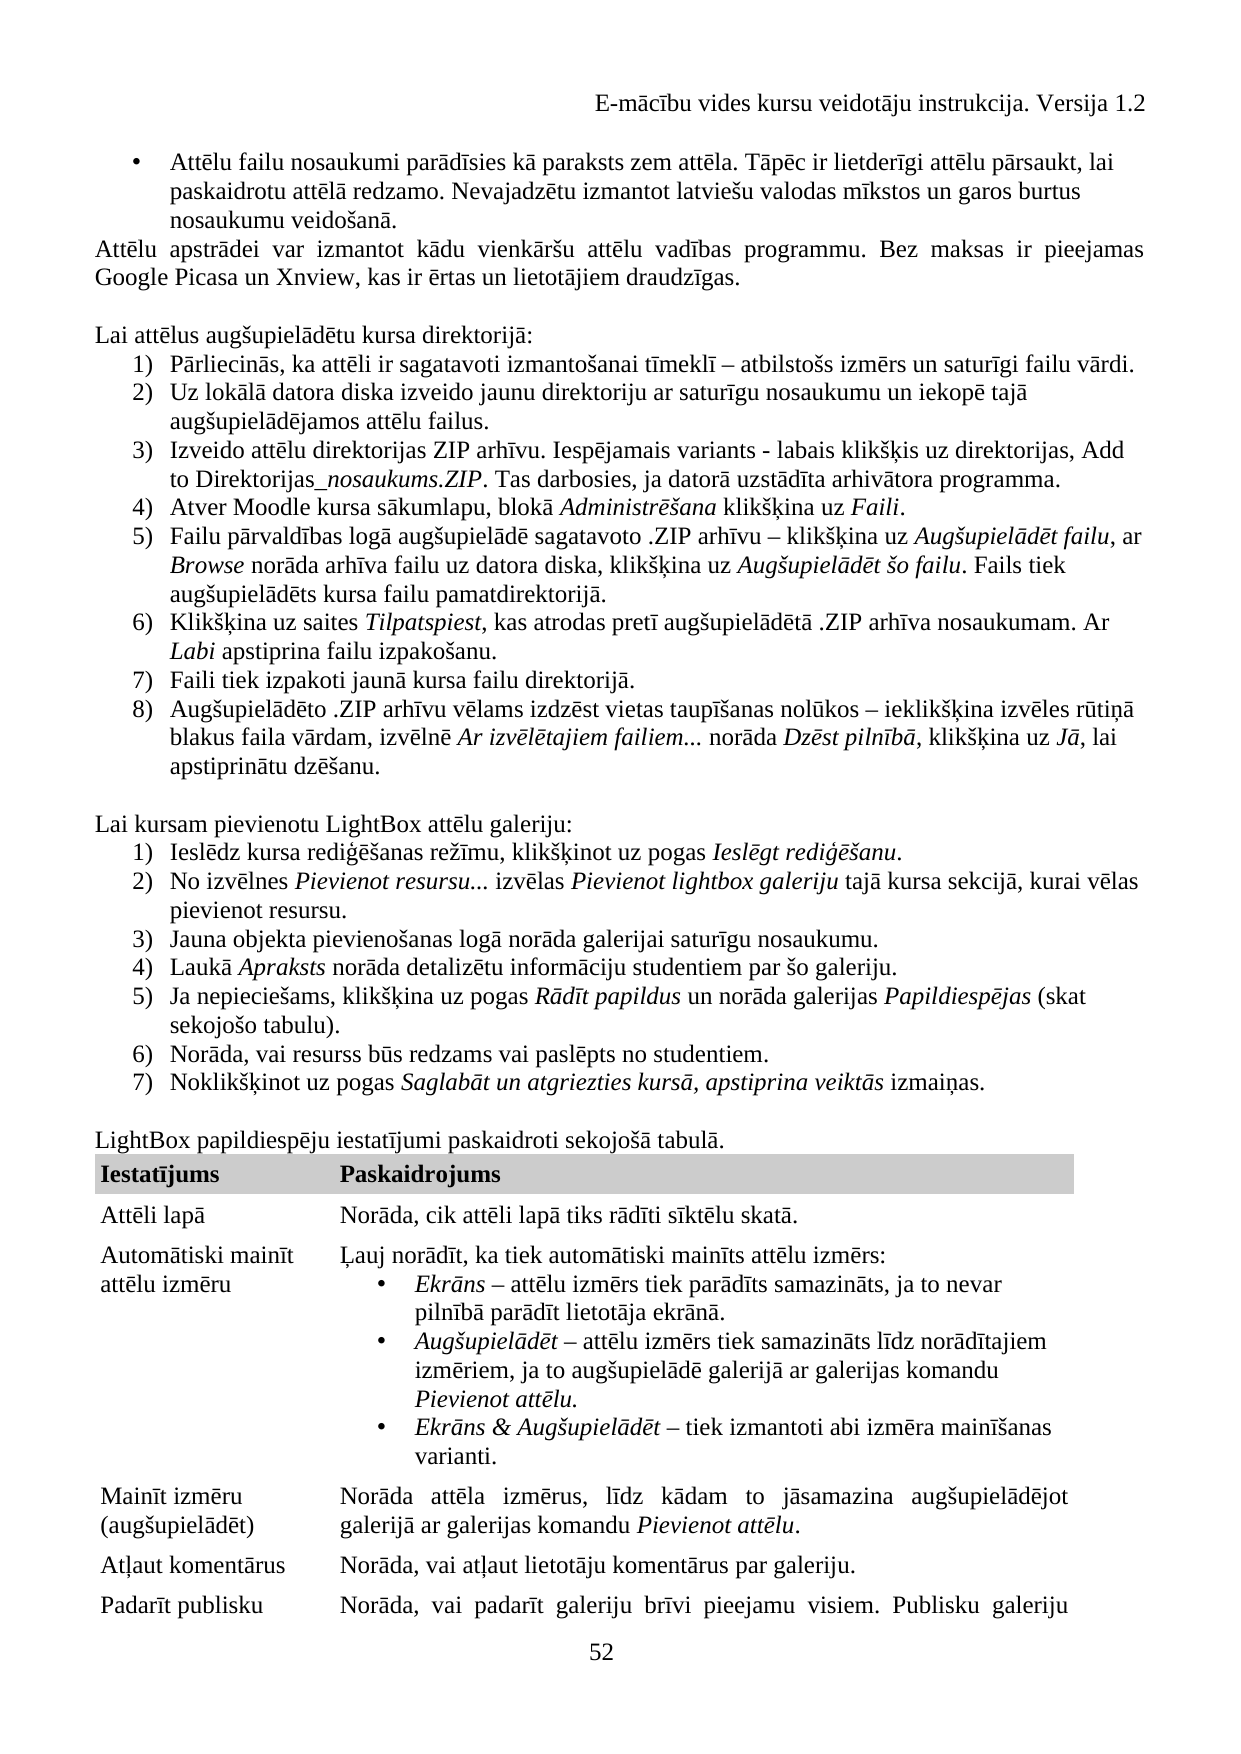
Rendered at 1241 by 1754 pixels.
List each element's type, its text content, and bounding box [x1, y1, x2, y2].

table_cell Norāda, cik attēli lapā tiks rādīti sīktēlu skatā. [334, 1194, 1074, 1234]
table_cell Norāda, vai atļaut lietotāju komentārus par galeriju. [334, 1545, 1074, 1585]
list Ja nepieciešams, klikšķina uz pogas Rādīt papildus un norāda galerijas Papildiespējas (skat sekojošo tabulu). [132, 981, 1146, 1039]
table_cell Mainīt izmēru (augšupielādēt) [95, 1476, 334, 1544]
table_header Iestatījums [95, 1154, 334, 1194]
text Lai attēlus augšupielādētu kursa direktorijā: [94, 320, 1146, 349]
table_cell Atļaut komentārus [95, 1545, 334, 1585]
list Pārliecinās, ka attēli ir sagatavoti izmantošanai tīmeklī – atbilstošs izmērs un saturīgi failu vārdi. [132, 349, 1146, 377]
text Lai kursam pievienotu LightBox attēlu galeriju: [94, 809, 1146, 837]
list No izvēlnes Pievienot resursu... izvēlas Pievienot lightbox galeriju tajā kursa sekcijā, kurai vēlas pievienot resursu. [132, 866, 1146, 924]
list Attēlu failu nosaukumi parādīsies kā paraksts zem attēla. Tāpēc ir lietderīgi attēlu pārsaukt, lai paskaidrotu attēlā redzamo. Nevajadzētu izmantot latviešu valodas mīkstos un garos burtus nosaukumu veidošanā. [132, 147, 1146, 234]
table_cell Ļauj norādīt, ka tiek automātiski mainīts attēlu izmērs: Ekrāns – attēlu izmērs tiek parādīts samazināts, ja to nevar pilnībā parādīt lietotāja ekrānā. Augšupielādēt – attēlu izmērs tiek samazināts līdz norādītajiem izmēriem, ja to augšupielādē galerijā ar galerijas komandu Pievienot attēlu. Ekrāns & Augšupielādēt – tiek izmantoti abi izmēra mainīšanas varianti. [334, 1234, 1074, 1476]
list Faili tiek izpakoti jaunā kursa failu direktorijā. [132, 665, 1146, 694]
list Laukā Apraksts norāda detalizētu informāciju studentiem par šo galeriju. [132, 952, 1146, 981]
list Uz lokālā datora diska izveido jaunu direktoriju ar saturīgu nosaukumu un iekopē tajā augšupielādējamos attēlu failus. [132, 377, 1146, 435]
table_cell Norāda attēla izmērus, līdz kādam to jāsamazina augšupielādējot galerijā ar galerijas komandu Pievienot attēlu. [334, 1476, 1074, 1544]
list Augšupielādēto .ZIP arhīvu vēlams izdzēst vietas taupīšanas nolūkos – ieklikšķina izvēles rūtiņā blakus faila vārdam, izvēlnē Ar izvēlētajiem failiem... norāda Dzēst pilnībā, klikšķina uz Jā, lai apstiprinātu dzēšanu. [132, 694, 1146, 780]
list Failu pārvaldības logā augšupielādē sagatavoto .ZIP arhīvu – klikšķina uz Augšupielādēt failu, ar Browse norāda arhīva failu uz datora diska, klikšķina uz Augšupielādēt šo failu. Fails tiek augšupielādēts kursa failu pamatdirektorijā. [132, 521, 1146, 607]
list Izveido attēlu direktorijas ZIP arhīvu. Iespējamais variants - labais klikšķis uz direktorijas, Add to Direktorijas_nosaukums.ZIP. Tas darbosies, ja datorā uzstādīta arhivātora programma. [132, 435, 1146, 492]
text LightBox papildiespēju iestatījumi paskaidroti sekojošā tabulā. [94, 1125, 1146, 1154]
table_cell Padarīt publisku [95, 1585, 334, 1625]
table_cell Norāda, vai padarīt galeriju brīvi pieejamu visiem. Publisku galeriju [334, 1585, 1074, 1625]
list Norāda, vai resurss būs redzams vai paslēpts no studentiem. [132, 1039, 1146, 1067]
list Klikšķina uz saites Tilpatspiest, kas atrodas pretī augšupielādētā .ZIP arhīva nosaukumam. Ar Labi apstiprina failu izpakošanu. [132, 607, 1146, 665]
table_cell Automātiski mainīt attēlu izmēru [95, 1234, 334, 1476]
table_cell Attēli lapā [95, 1194, 334, 1234]
table_header Paskaidrojums [334, 1154, 1074, 1194]
list Ieslēdz kursa rediģēšanas režīmu, klikšķinot uz pogas Ieslēgt rediģēšanu. [132, 837, 1146, 866]
text Attēlu apstrādei var izmantot kādu vienkāršu attēlu vadības programmu. Bez maksas ir pieejamas Google Picasa un Xnview, kas ir ērtas un lietotājiem draudzīgas. [94, 234, 1146, 291]
list Noklikšķinot uz pogas Saglabāt un atgriezties kursā, apstiprina veiktās izmaiņas. [132, 1067, 1146, 1096]
list Jauna objekta pievienošanas logā norāda galerijai saturīgu nosaukumu. [132, 924, 1146, 952]
list Atver Moodle kursa sākumlapu, blokā Administrēšana klikšķina uz Faili. [132, 492, 1146, 521]
